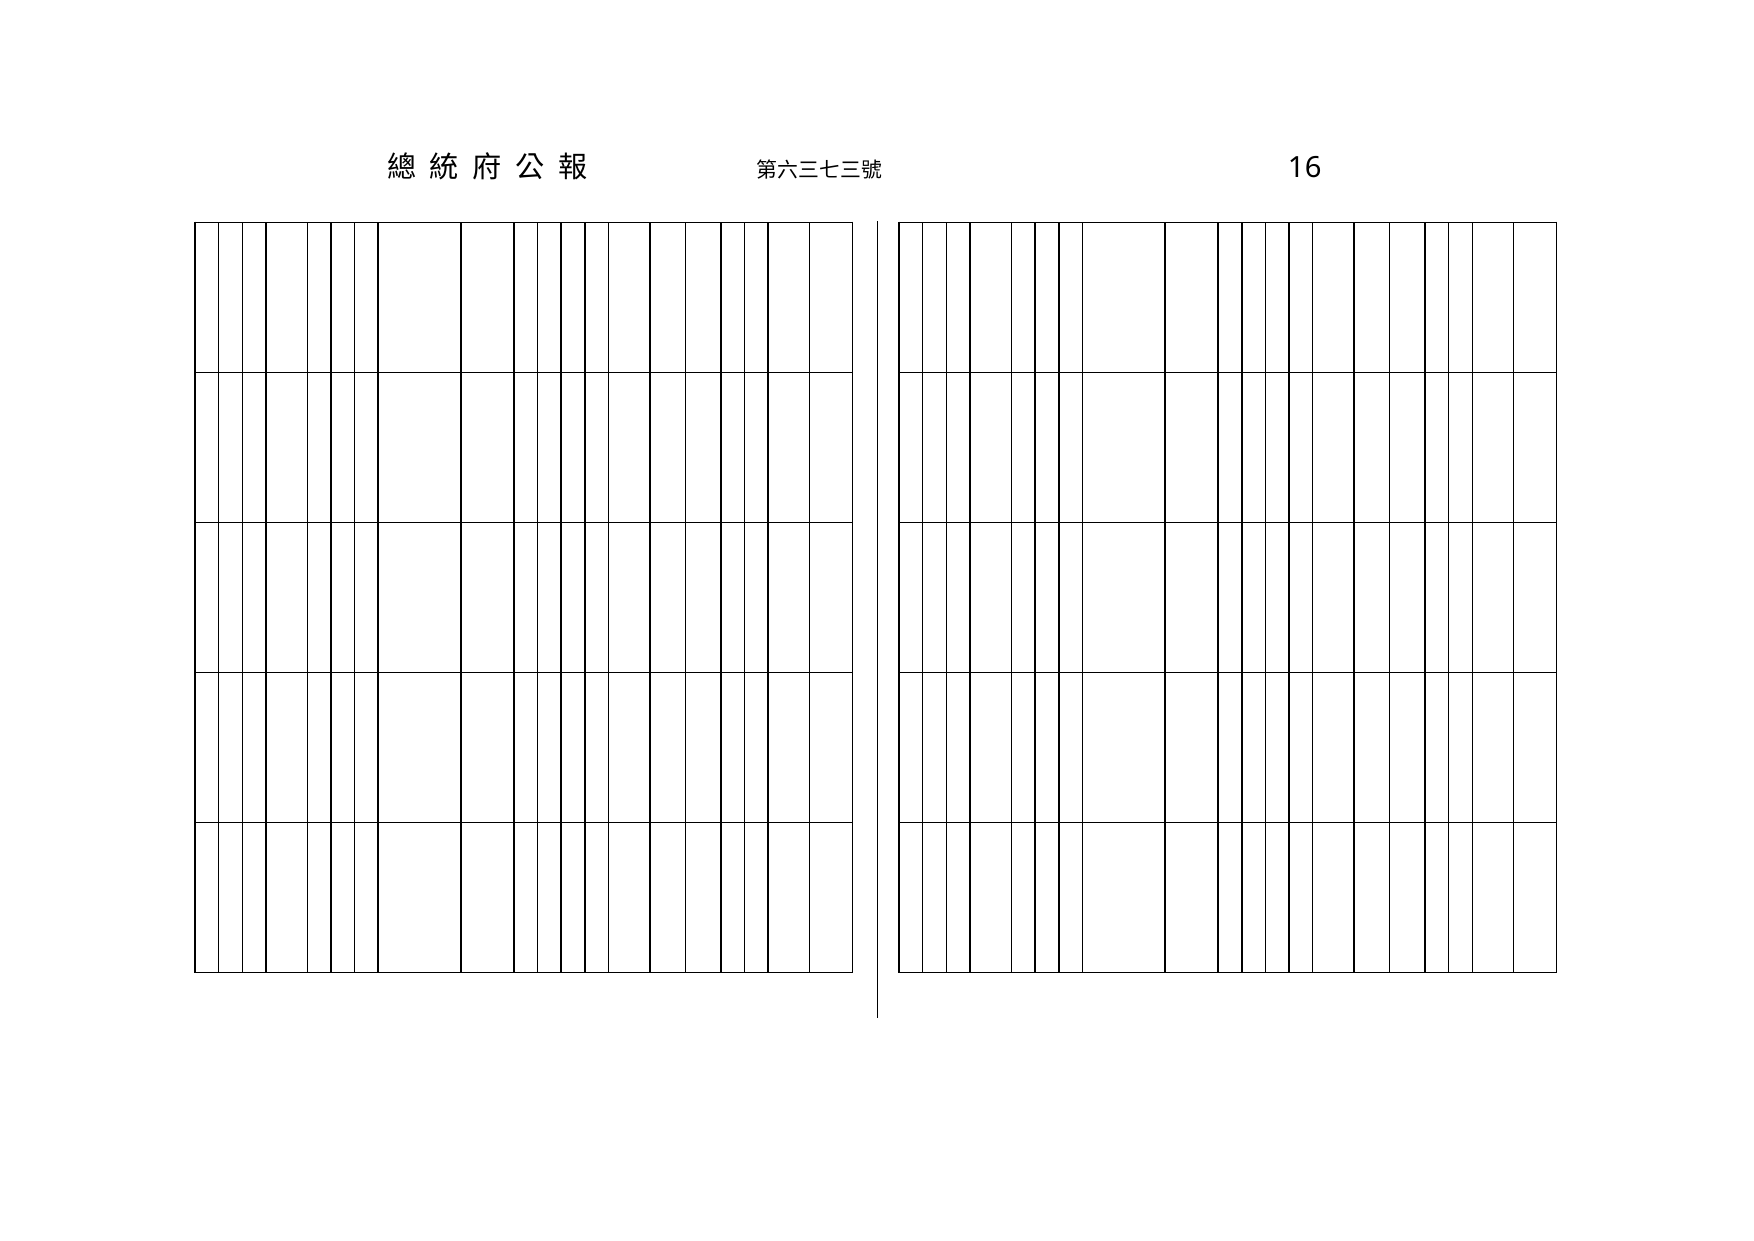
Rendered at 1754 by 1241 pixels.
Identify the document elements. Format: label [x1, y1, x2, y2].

table_cell [1473, 523, 1513, 672]
table_cell [1390, 673, 1424, 822]
table_cell [971, 823, 1011, 972]
table_cell [562, 823, 584, 972]
table_cell [219, 673, 242, 822]
table_cell [609, 823, 649, 972]
table_cell [462, 523, 513, 672]
table_cell [1219, 223, 1241, 372]
table_cell [1355, 823, 1389, 972]
table_cell [1083, 523, 1164, 672]
table_cell [1390, 523, 1424, 672]
table_cell [379, 523, 460, 672]
table_cell [515, 823, 537, 972]
table_cell [923, 373, 946, 522]
table_cell [1060, 223, 1082, 372]
table_cell [769, 373, 809, 522]
table_cell [1426, 523, 1448, 672]
table_cell [538, 373, 560, 522]
table_cell [722, 823, 744, 972]
table_cell [267, 673, 307, 822]
table_cell [538, 673, 560, 822]
table_cell [810, 373, 852, 522]
table_cell [1313, 523, 1353, 672]
table_cell [923, 223, 946, 372]
table_cell [1426, 823, 1448, 972]
table_cell [745, 373, 767, 522]
table_cell [538, 823, 560, 972]
table_cell [609, 373, 649, 522]
table_cell [308, 373, 330, 522]
table_cell [1390, 223, 1424, 372]
table_cell [971, 223, 1011, 372]
table_cell [686, 373, 720, 522]
table_cell [515, 523, 537, 672]
table_cell [355, 523, 377, 672]
table_cell [1390, 823, 1424, 972]
table_cell [1473, 373, 1513, 522]
table_cell [722, 673, 744, 822]
table_cell [1060, 523, 1082, 672]
table_cell [308, 673, 330, 822]
table_cell [1012, 373, 1034, 522]
table_cell [1514, 523, 1556, 672]
table_cell [769, 673, 809, 822]
table_cell [971, 523, 1011, 672]
table_cell [332, 523, 354, 672]
table_cell [1313, 223, 1353, 372]
table_cell [947, 223, 969, 372]
table_cell [1012, 673, 1034, 822]
table_cell [1514, 673, 1556, 822]
table_cell [538, 523, 560, 672]
table_cell [722, 373, 744, 522]
table_cell [562, 523, 584, 672]
table_cell [745, 823, 767, 972]
table_cell [651, 673, 685, 822]
table_cell [196, 823, 218, 972]
table_cell [586, 223, 608, 372]
table_cell [379, 373, 460, 522]
table_cell [810, 673, 852, 822]
table_cell [810, 823, 852, 972]
table_cell [971, 373, 1011, 522]
table_cell [686, 673, 720, 822]
table_cell [379, 823, 460, 972]
table_cell [308, 223, 330, 372]
table_cell [243, 673, 265, 822]
table_cell [1514, 223, 1556, 372]
table_cell [923, 823, 946, 972]
table_cell [686, 523, 720, 672]
table_cell [686, 223, 720, 372]
table_cell [722, 223, 744, 372]
table_cell [810, 223, 852, 372]
table_cell [1290, 523, 1312, 672]
table_cell [1166, 223, 1217, 372]
table_cell [1449, 223, 1472, 372]
table_cell [586, 673, 608, 822]
table_cell [196, 523, 218, 672]
table_cell [769, 223, 809, 372]
table_cell [355, 373, 377, 522]
table_cell [196, 223, 218, 372]
table_cell [267, 823, 307, 972]
table_cell [219, 373, 242, 522]
table_cell [462, 223, 513, 372]
table_cell [379, 673, 460, 822]
table_cell [586, 523, 608, 672]
table_cell [1083, 823, 1164, 972]
table_cell [1166, 523, 1217, 672]
table_cell [1243, 523, 1265, 672]
table_cell [219, 223, 242, 372]
table_cell [355, 223, 377, 372]
table_cell [1390, 373, 1424, 522]
table_cell [923, 673, 946, 822]
table_cell [562, 373, 584, 522]
table_cell [947, 673, 969, 822]
table_cell [900, 673, 922, 822]
table_cell [1219, 523, 1241, 672]
table_cell [971, 673, 1011, 822]
table_cell [1243, 373, 1265, 522]
table_cell [769, 823, 809, 972]
table_cell [1449, 373, 1472, 522]
table_cell [332, 823, 354, 972]
table_cell [515, 223, 537, 372]
table_cell [1266, 373, 1288, 522]
table_cell [1036, 823, 1058, 972]
table_cell [243, 823, 265, 972]
table_cell [900, 373, 922, 522]
table_cell [1355, 673, 1389, 822]
table_cell [1514, 373, 1556, 522]
table_cell [243, 373, 265, 522]
table_cell [243, 223, 265, 372]
table_cell [308, 523, 330, 672]
table_cell [1426, 223, 1448, 372]
table_cell [196, 673, 218, 822]
table_cell [462, 373, 513, 522]
table_cell [686, 823, 720, 972]
table_cell [515, 673, 537, 822]
table_cell [1473, 223, 1513, 372]
table_cell [651, 373, 685, 522]
table_cell [1290, 373, 1312, 522]
table_cell [609, 523, 649, 672]
table_cell [1083, 673, 1164, 822]
table_cell [1473, 673, 1513, 822]
table_cell [538, 223, 560, 372]
table_cell [1266, 673, 1288, 822]
table_cell [1219, 823, 1241, 972]
table_cell [332, 673, 354, 822]
table_cell [1012, 523, 1034, 672]
table_cell [243, 523, 265, 672]
table_cell [810, 523, 852, 672]
table_cell [745, 523, 767, 672]
table_cell [651, 223, 685, 372]
table_cell [1166, 673, 1217, 822]
table_cell [462, 823, 513, 972]
table_cell [900, 823, 922, 972]
table_cell [1219, 673, 1241, 822]
table_cell [1060, 373, 1082, 522]
table_cell [1290, 223, 1312, 372]
table_cell [562, 673, 584, 822]
table_cell [1313, 373, 1353, 522]
table_cell [1355, 523, 1389, 672]
table_cell [196, 373, 218, 522]
table_cell [1355, 223, 1389, 372]
table_cell [1012, 823, 1034, 972]
table_cell [1290, 823, 1312, 972]
table_cell [332, 373, 354, 522]
table_cell [1036, 523, 1058, 672]
table_cell [308, 823, 330, 972]
table_cell [1036, 223, 1058, 372]
table_cell [1473, 823, 1513, 972]
table_cell [1266, 823, 1288, 972]
table_cell [219, 823, 242, 972]
table_cell [609, 673, 649, 822]
table_cell [722, 523, 744, 672]
table_cell [1449, 673, 1472, 822]
table_cell [1449, 523, 1472, 672]
table_cell [332, 223, 354, 372]
table_cell [1243, 673, 1265, 822]
table_cell [1313, 823, 1353, 972]
table_cell [1060, 673, 1082, 822]
table_cell [1083, 373, 1164, 522]
table_cell [1266, 523, 1288, 672]
table_cell [947, 523, 969, 672]
table_cell [267, 373, 307, 522]
table_cell [1012, 223, 1034, 372]
table_cell [1083, 223, 1164, 372]
table_cell [745, 673, 767, 822]
table_cell [515, 373, 537, 522]
table_cell [1426, 673, 1448, 822]
table_cell [1266, 223, 1288, 372]
table_cell [651, 523, 685, 672]
table_cell [1219, 373, 1241, 522]
table_cell [1166, 823, 1217, 972]
table_cell [947, 823, 969, 972]
table_cell [1449, 823, 1472, 972]
table_cell [355, 673, 377, 822]
table_cell [1514, 823, 1556, 972]
table_cell [355, 823, 377, 972]
table_cell [1166, 373, 1217, 522]
table_cell [379, 223, 460, 372]
table_cell [562, 223, 584, 372]
table_cell [900, 223, 922, 372]
table_cell [769, 523, 809, 672]
table_cell [586, 823, 608, 972]
table_cell [1355, 373, 1389, 522]
table_cell [219, 523, 242, 672]
table_cell [267, 523, 307, 672]
table_cell [586, 373, 608, 522]
table_cell [745, 223, 767, 372]
table_cell [1243, 223, 1265, 372]
table_cell [1036, 373, 1058, 522]
table_cell [923, 523, 946, 672]
table_cell [609, 223, 649, 372]
table_cell [1243, 823, 1265, 972]
table_cell [651, 823, 685, 972]
table_cell [1290, 673, 1312, 822]
table_cell [900, 523, 922, 672]
table_cell [1060, 823, 1082, 972]
table_cell [1313, 673, 1353, 822]
table_cell [1036, 673, 1058, 822]
table_cell [1426, 373, 1448, 522]
table_cell [462, 673, 513, 822]
table_cell [947, 373, 969, 522]
table_cell [267, 223, 307, 372]
